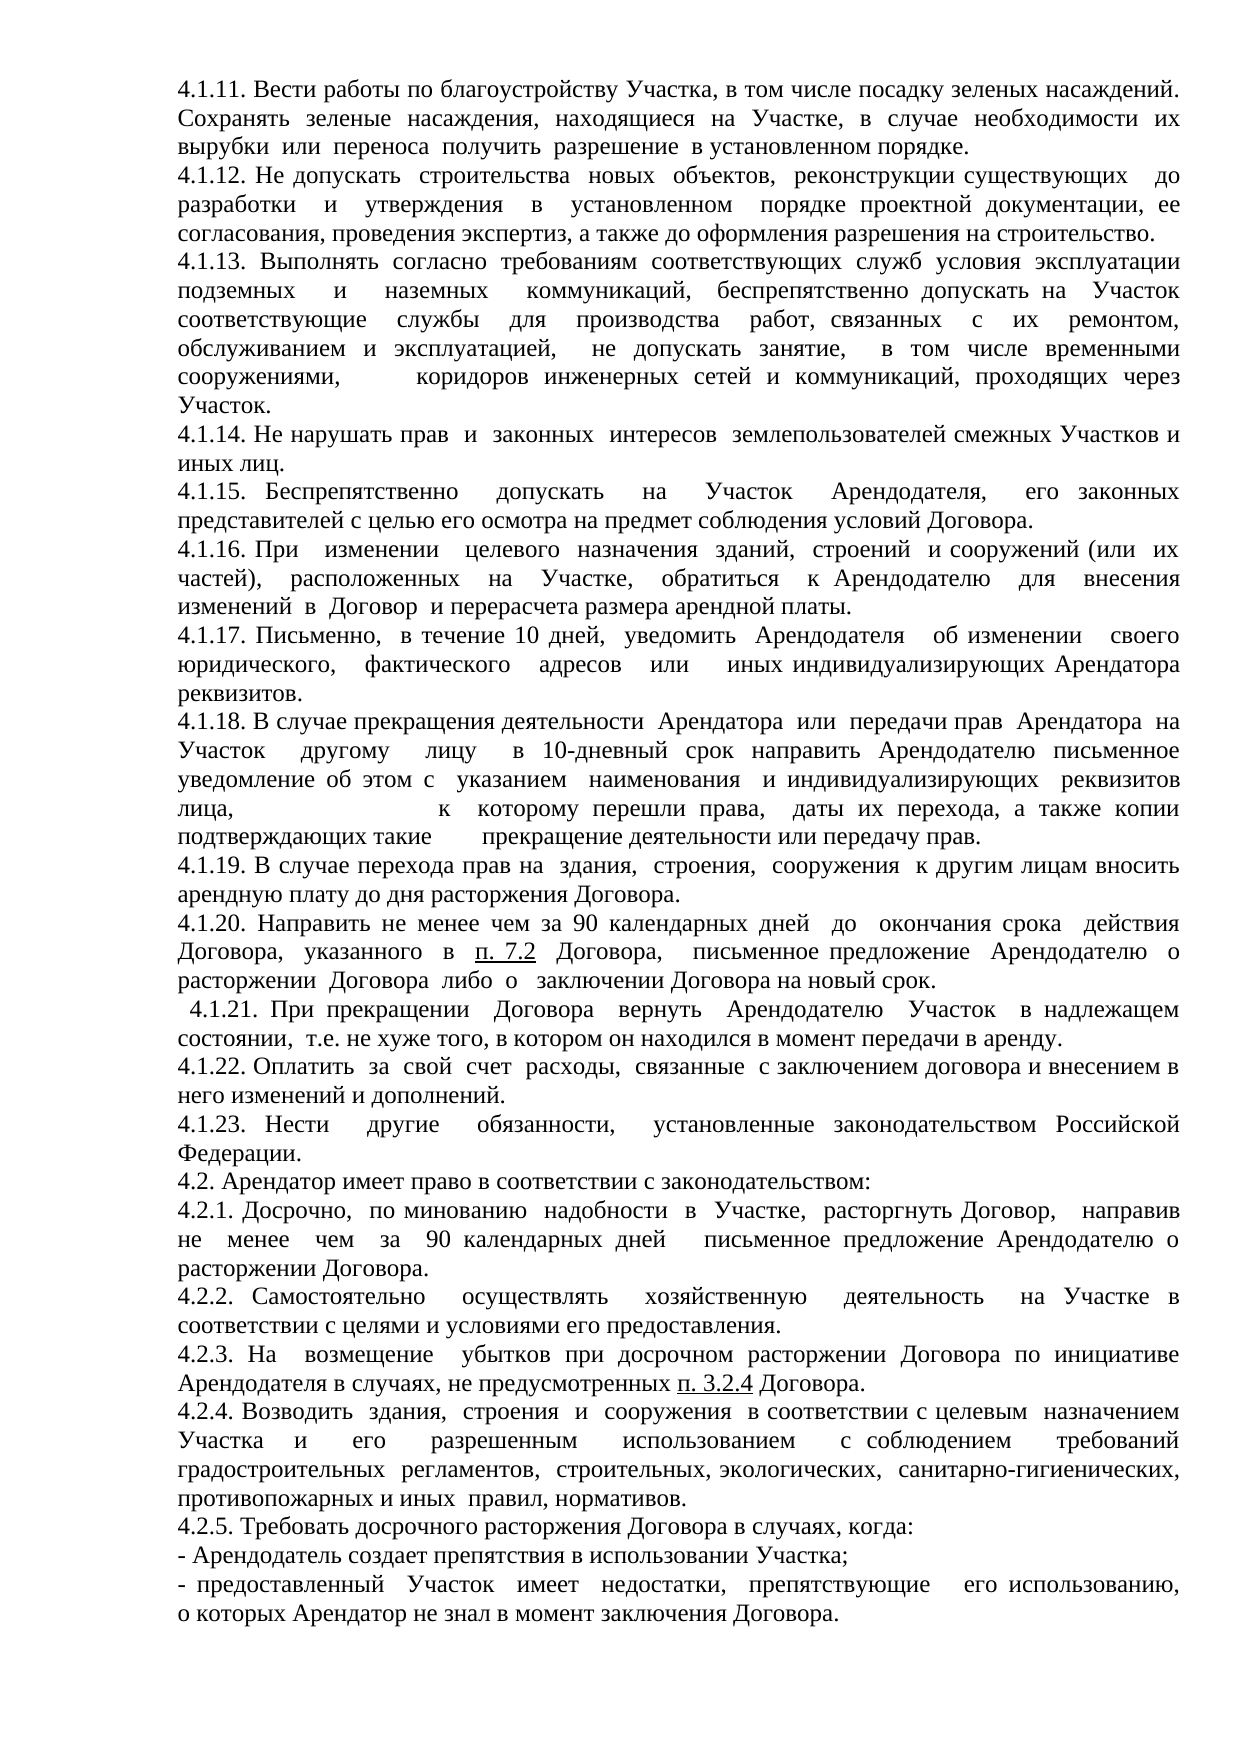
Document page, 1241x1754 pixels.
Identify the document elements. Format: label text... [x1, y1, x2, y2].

text 4.2.4. Возводить здания, строения и сооружения в соответствии с целевым назначением Участка и его разрешенным использованием с соблюдением требований градостроительных регламентов, строительных, экологических, санитарно-гигиенических, противопожарных и иных правил, нормативов. [177, 1396, 1181, 1511]
text 4.2. Арендатор имеет право в соответствии с законодательством: [177, 1166, 1181, 1195]
text 4.2.1. Досрочно, по минованию надобности в Участке, расторгнуть Договор, направив не менее чем за 90 календарных дней письменное предложение Арендодателю о расторжении Договора. [177, 1195, 1181, 1281]
text - предоставленный Участок имеет недостатки, препятствующие его использованию, о которых Арендатор не знал в момент заключения Договора. [177, 1569, 1181, 1626]
text 4.1.20. Направить не менее чем за 90 календарных дней до окончания срока действия Договора, указанного в п. 7.2 Договора, письменное предложение Арендодателю о расторжении Договора либо о заключении Договора на новый срок. [177, 908, 1181, 994]
text 4.1.11. Вести работы по благоустройству Участка, в том числе посадку зеленых насаждений. Сохранять зеленые насаждения, находящиеся на Участке, в случае необходимости их вырубки или переноса получить разрешение в установленном порядке. [177, 74, 1181, 160]
text 4.1.13. Выполнять согласно требованиям соответствующих служб условия эксплуатации подземных и наземных коммуникаций, беспрепятственно допускать на Участок соответствующие службы для производства работ, связанных с их ремонтом, обслуживанием и эксплуатацией, не допускать занятие, в том числе временными сооружениями, коридоров инженерных сетей и коммуникаций, проходящих через Участок. [177, 246, 1181, 419]
text 4.1.18. В случае прекращения деятельности Арендатора или передачи прав Арендатора на Участок другому лицу в 10-дневный срок направить Арендодателю письменное уведомление об этом с указанием наименования и индивидуализирующих реквизитов лица, к которому перешли права, даты их перехода, а также копии подтверждающих такие прекращение деятельности или передачу прав. [177, 706, 1181, 850]
text 4.1.14. Не нарушать прав и законных интересов землепользователей смежных Участков и иных лиц. [177, 419, 1181, 476]
text 4.2.3. На возмещение убытков при досрочном расторжении Договора по инициативе Арендодателя в случаях, не предусмотренных п. 3.2.4 Договора. [177, 1339, 1181, 1396]
text 4.1.21. При прекращении Договора вернуть Арендодателю Участок в надлежащем состоянии, т.е. не хуже того, в котором он находился в момент передачи в аренду. [177, 994, 1181, 1051]
text 4.2.5. Требовать досрочного расторжения Договора в случаях, когда: [177, 1511, 1181, 1540]
text 4.1.17. Письменно, в течение 10 дней, уведомить Арендодателя об изменении своего юридического, фактического адресов или иных индивидуализирующих Арендатора реквизитов. [177, 620, 1181, 706]
text 4.2.2. Самостоятельно осуществлять хозяйственную деятельность на Участке в соответствии с целями и условиями его предоставления. [177, 1281, 1181, 1339]
text 4.1.16. При изменении целевого назначения зданий, строений и сооружений (или их частей), расположенных на Участке, обратиться к Арендодателю для внесения изменений в Договор и перерасчета размера арендной платы. [177, 534, 1181, 620]
text - Арендодатель создает препятствия в использовании Участка; [177, 1540, 1181, 1569]
text 4.1.12. Не допускать строительства новых объектов, реконструкции существующих до разработки и утверждения в установленном порядке проектной документации, ее согласования, проведения экспертиз, а также до оформления разрешения на строительство. [177, 160, 1181, 246]
text 4.1.15. Беспрепятственно допускать на Участок Арендодателя, его законных представителей с целью его осмотра на предмет соблюдения условий Договора. [177, 476, 1181, 534]
text 4.1.23. Нести другие обязанности, установленные законодательством Российской Федерации. [177, 1109, 1181, 1166]
text 4.1.22. Оплатить за свой счет расходы, связанные с заключением договора и внесением в него изменений и дополнений. [177, 1051, 1181, 1109]
text 4.1.19. В случае перехода прав на здания, строения, сооружения к другим лицам вносить арендную плату до дня расторжения Договора. [177, 850, 1181, 908]
